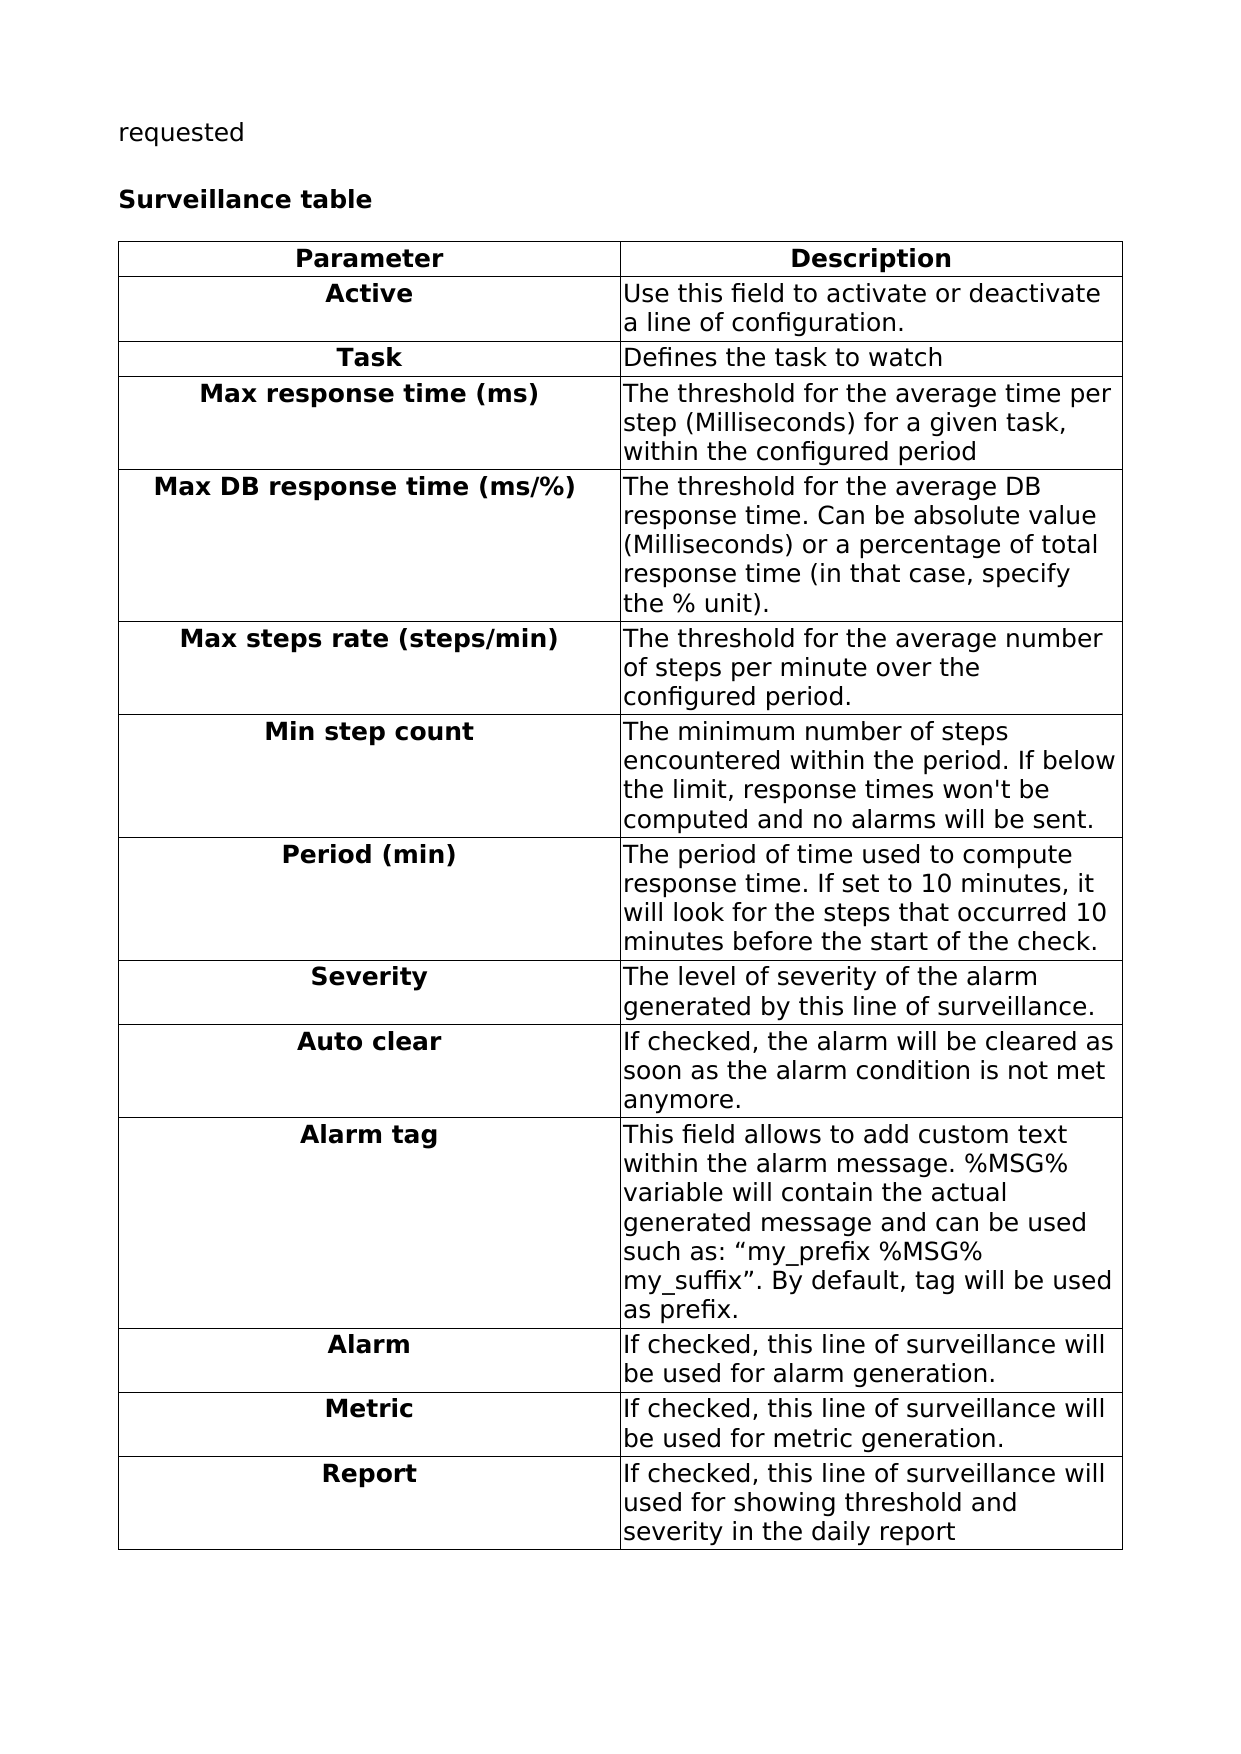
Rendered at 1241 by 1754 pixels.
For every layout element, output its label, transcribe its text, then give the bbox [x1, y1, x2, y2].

table_cell Report [119, 1457, 620, 1549]
table_cell Alarm [119, 1329, 620, 1392]
subtitle Surveillance table [118, 185, 1122, 214]
table_cell The period of time used to compute response time. If set to 10 minutes, it will look for the steps that occurred 10 minutes before the start of the check. [621, 838, 1122, 959]
table_cell The threshold for the average time per step (Milliseconds) for a given task, within the configured period [621, 377, 1122, 469]
table_cell The threshold for the average DB response time. Can be absolute value (Milliseconds) or a percentage of total response time (in that case, specify the % unit). [621, 470, 1122, 621]
table_cell Max steps rate (steps/min) [119, 622, 620, 714]
table_header Parameter [119, 242, 620, 276]
table_cell If checked, this line of surveillance will used for showing threshold and severity in the daily report [621, 1457, 1122, 1549]
table_cell The level of severity of the alarm generated by this line of surveillance. [621, 961, 1122, 1024]
table_cell Period (min) [119, 838, 620, 959]
table_cell If checked, this line of surveillance will be used for metric generation. [621, 1393, 1122, 1456]
table_cell Active [119, 277, 620, 341]
table_cell Defines the task to watch [621, 342, 1122, 376]
table_cell Task [119, 342, 620, 376]
table_cell This field allows to add custom text within the alarm message. %MSG% variable will contain the actual generated message and can be used such as: “my_prefix %MSG% my_suffix”. By default, tag will be used as prefix. [621, 1118, 1122, 1327]
table_cell The threshold for the average number of steps per minute over the configured period. [621, 622, 1122, 714]
table_cell If checked, this line of surveillance will be used for alarm generation. [621, 1329, 1122, 1392]
text requested [118, 118, 1122, 147]
table_cell Min step count [119, 715, 620, 837]
table_cell The minimum number of steps encountered within the period. If below the limit, response times won't be computed and no alarms will be sent. [621, 715, 1122, 837]
table_header Description [621, 242, 1122, 276]
table_cell Metric [119, 1393, 620, 1456]
table_cell Auto clear [119, 1025, 620, 1117]
table_cell Max DB response time (ms/%) [119, 470, 620, 621]
table_cell Max response time (ms) [119, 377, 620, 469]
table_cell Severity [119, 961, 620, 1024]
table_cell Alarm tag [119, 1118, 620, 1327]
table_cell If checked, the alarm will be cleared as soon as the alarm condition is not met anymore. [621, 1025, 1122, 1117]
table_cell Use this field to activate or deactivate a line of configuration. [621, 277, 1122, 341]
